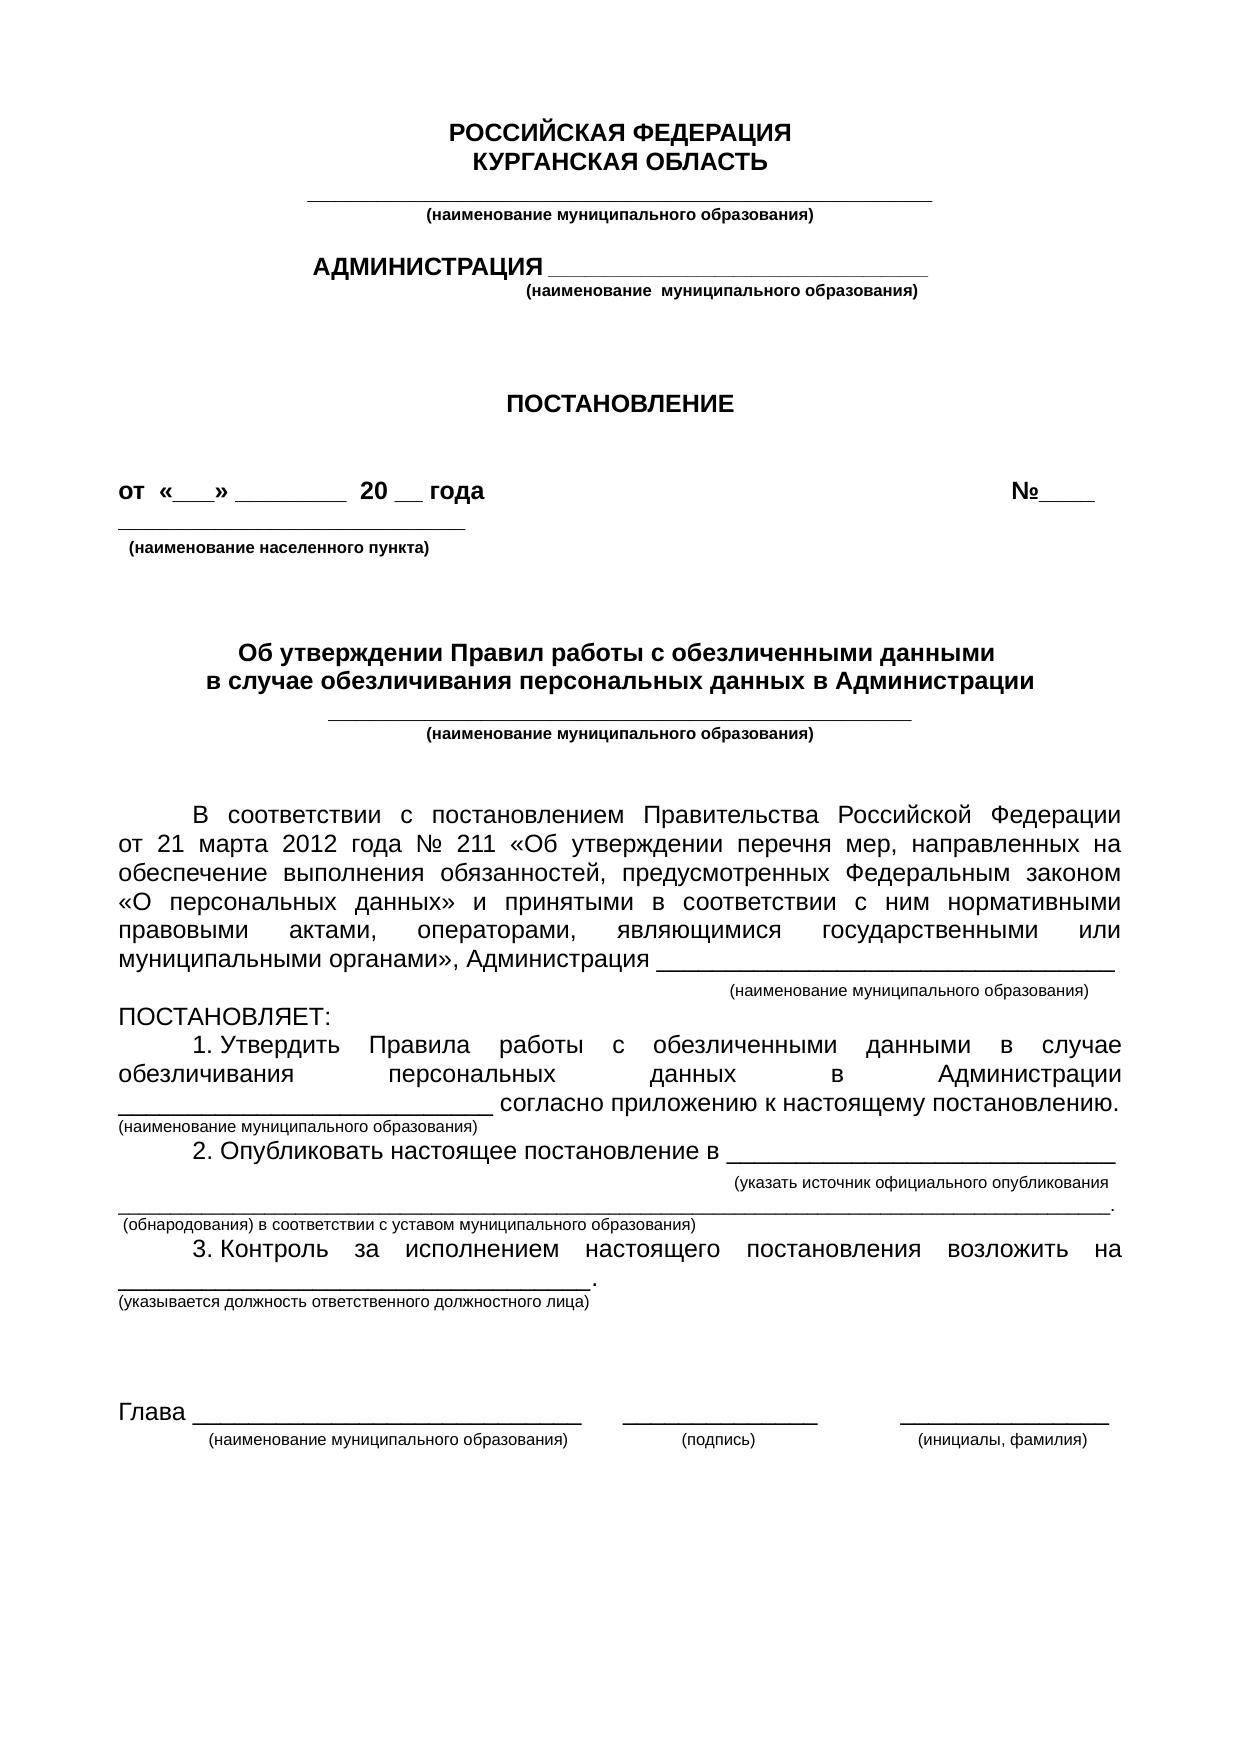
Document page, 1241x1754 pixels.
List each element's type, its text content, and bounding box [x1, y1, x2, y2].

text (указать источник официального опубликования [118, 1164, 1122, 1193]
text ПОСТАНОВЛЯЕТ: [118, 1002, 1122, 1030]
title ПОСТАНОВЛЕНИЕ [118, 389, 1122, 418]
text _____________________________________________ [118, 176, 1122, 204]
title _________________________ [118, 504, 1122, 533]
text Глава ____________________________ ______________ _______________ [118, 1397, 1122, 1426]
text (наименование муниципального образования) [118, 204, 1122, 223]
title от «___» ________ 20 __ года №____ [118, 476, 1122, 504]
title РОССИЙСКАЯ ФЕДЕРАЦИЯ [118, 118, 1122, 147]
text в случае обезличивания персональных данных в Администрации [118, 666, 1122, 695]
text АДМИНИСТРАЦИЯ _________________________________________ [118, 252, 1122, 281]
text Об утверждении Правил работы с обезличенными данными [118, 637, 1122, 666]
text (наименование муниципального образования) (подпись) (инициалы, фамилия) [118, 1426, 1122, 1450]
text (наименование муниципального образования) [118, 973, 1122, 1002]
text (указывается должность ответственного должностного лица) [118, 1292, 1122, 1311]
text (наименование населенного пункта) [118, 533, 1122, 558]
text 3. Контроль за исполнением настоящего постановления возложить на __________________________________. [118, 1234, 1122, 1292]
title КУРГАНСКАЯ ОБЛАСТЬ [118, 147, 1122, 176]
text 1. Утвердить Правила работы с обезличенными данными в случае обезличивания персональных данных в Администрации ___________________________ согласно приложению к настоящему постановлению. [118, 1030, 1122, 1117]
text __________________________________________ [118, 695, 1122, 724]
text (наименование муниципального образования) [118, 1117, 1122, 1136]
text (обнародования) в соответствии с уставом муниципального образования) [118, 1215, 1122, 1234]
text (наименование муниципального образования) [118, 724, 1122, 743]
text 2. Опубликовать настоящее постановление в ____________________________ [118, 1136, 1122, 1164]
text (наименование муниципального образования) [118, 281, 1122, 300]
text _______________________________________________________________________________________________. [118, 1193, 1122, 1215]
text В соответствии с постановлением Правительства Российской Федерации от 21 марта 2012 года № 211 «Об утверждении перечня мер, направленных на обеспечение выполнения обязанностей, предусмотренных Федеральным законом «О персональных данных» и принятыми в соответствии с ним нормативными правовыми актами, операторами, являющимися государственными или муниципальными органами», Администрация _________________________________ [118, 800, 1122, 973]
